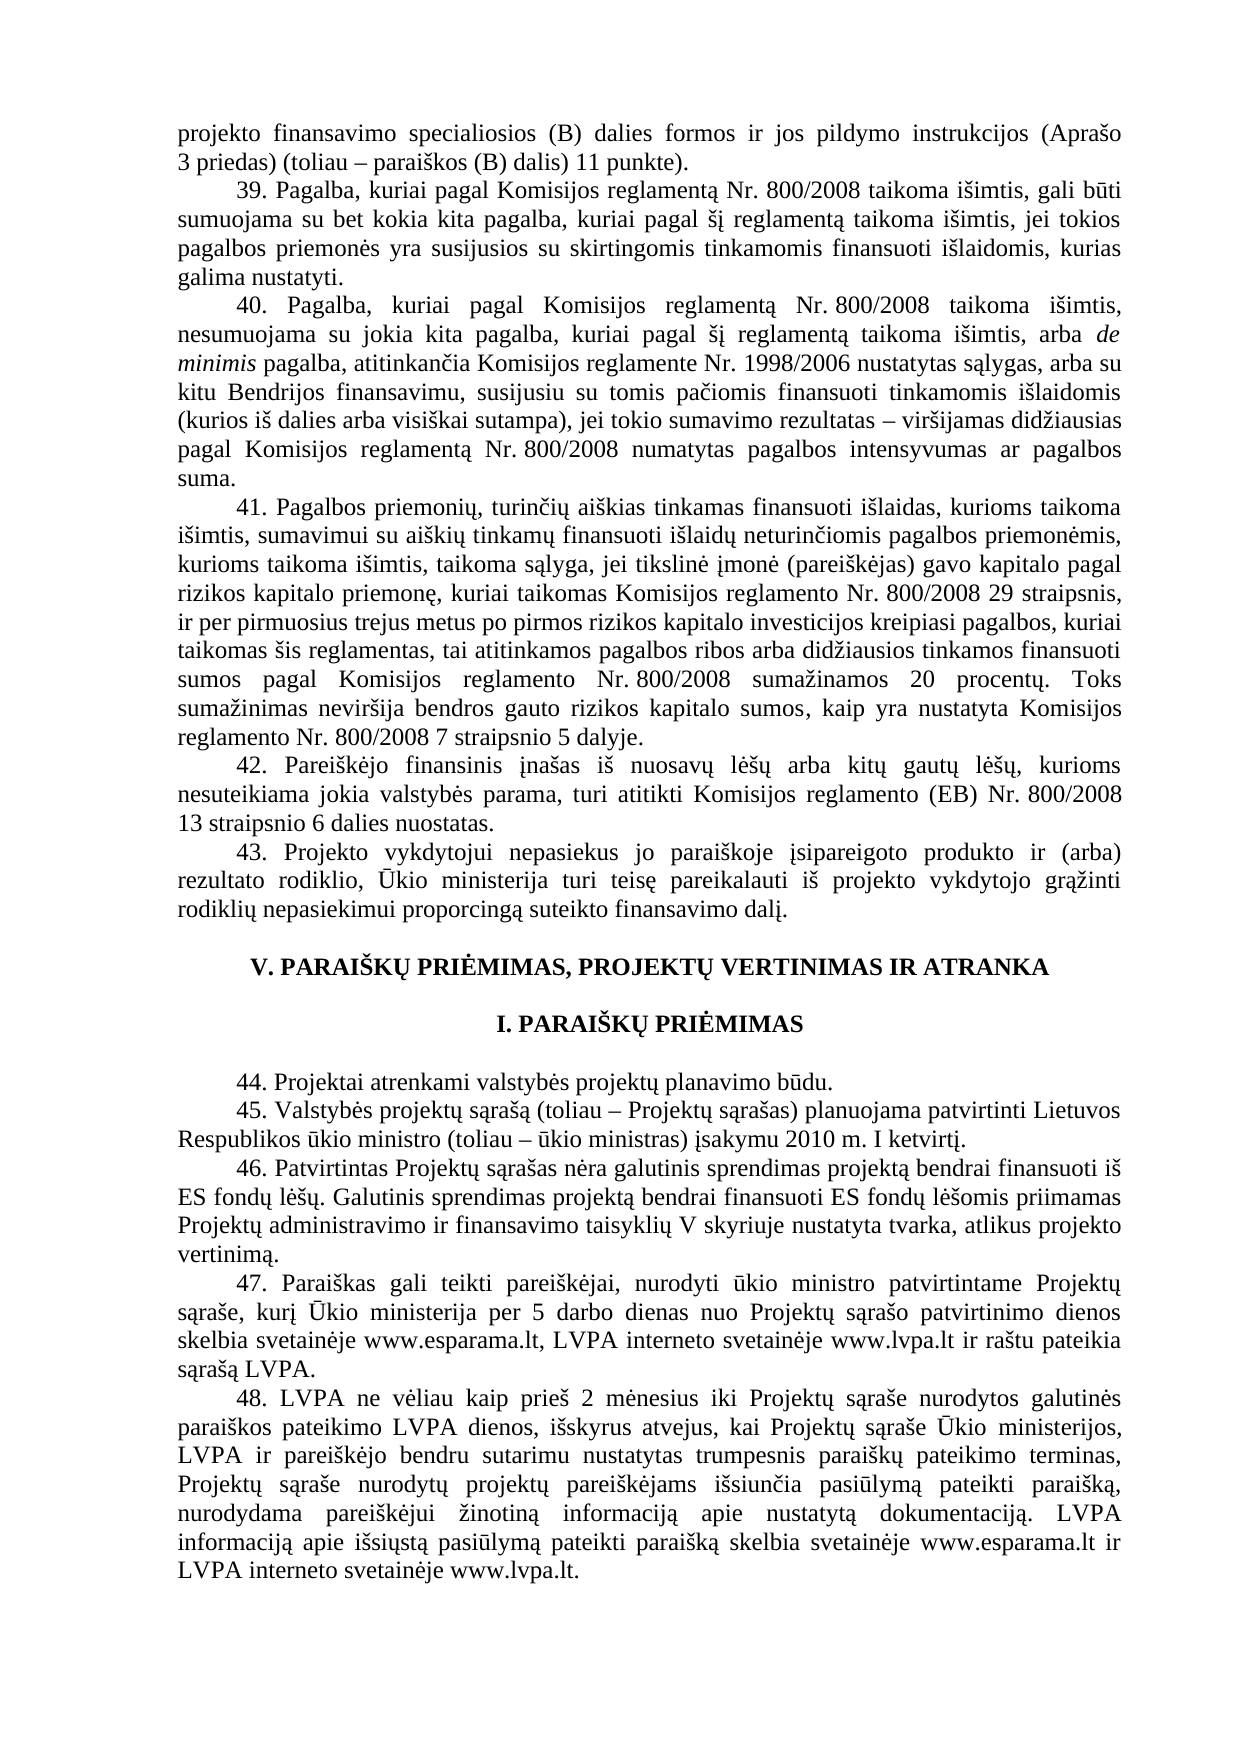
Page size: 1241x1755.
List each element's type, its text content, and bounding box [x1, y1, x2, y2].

text 45. Valstybės projektų sąrašą (toliau – Projektų sąrašas) planuojama patvirtinti Lietuvos Respublikos ūkio ministro (toliau – ūkio ministras) įsakymu 2010 m. I ketvirtį. [177, 1096, 1122, 1153]
text I. PARAIŠKŲ PRIĖMIMAS [177, 1009, 1122, 1038]
text projekto finansavimo specialiosios (B) dalies formos ir jos pildymo instrukcijos (Aprašo 3 priedas) (toliau – paraiškos (B) dalis) 11 punkte). [177, 118, 1122, 176]
text V. PARAIŠKŲ PRIĖMIMAS, PROJEKTŲ VERTINIMAS IR ATRANKA [177, 952, 1122, 981]
text 42. Pareiškėjo finansinis įnašas iš nuosavų lėšų arba kitų gautų lėšų, kurioms nesuteikiama jokia valstybės parama, turi atitikti Komisijos reglamento (EB) Nr. 800/2008 13 straipsnio 6 dalies nuostatas. [177, 751, 1122, 837]
text 46. Patvirtintas Projektų sąrašas nėra galutinis sprendimas projektą bendrai finansuoti iš ES fondų lėšų. Galutinis sprendimas projektą bendrai finansuoti ES fondų lėšomis priimamas Projektų administravimo ir finansavimo taisyklių V skyriuje nustatyta tvarka, atlikus projekto vertinimą. [177, 1153, 1122, 1268]
text 48. LVPA ne vėliau kaip prieš 2 mėnesius iki Projektų sąraše nurodytos galutinės paraiškos pateikimo LVPA dienos, išskyrus atvejus, kai Projektų sąraše Ūkio ministerijos, LVPA ir pareiškėjo bendru sutarimu nustatytas trumpesnis paraiškų pateikimo terminas, Projektų sąraše nurodytų projektų pareiškėjams išsiunčia pasiūlymą pateikti paraišką, nurodydama pareiškėjui žinotiną informaciją apie nustatytą dokumentaciją. LVPA informaciją apie išsiųstą pasiūlymą pateikti paraišką skelbia svetainėje www.esparama.lt ir LVPA interneto svetainėje www.lvpa.lt. [177, 1383, 1122, 1584]
text 39. Pagalba, kuriai pagal Komisijos reglamentą Nr. 800/2008 taikoma išimtis, gali būti sumuojama su bet kokia kita pagalba, kuriai pagal šį reglamentą taikoma išimtis, jei tokios pagalbos priemonės yra susijusios su skirtingomis tinkamomis finansuoti išlaidomis, kurias galima nustatyti. [177, 176, 1122, 291]
text 41. Pagalbos priemonių, turinčių aiškias tinkamas finansuoti išlaidas, kurioms taikoma išimtis, sumavimui su aiškių tinkamų finansuoti išlaidų neturinčiomis pagalbos priemonėmis, kurioms taikoma išimtis, taikoma sąlyga, jei tikslinė įmonė (pareiškėjas) gavo kapitalo pagal rizikos kapitalo priemonę, kuriai taikomas Komisijos reglamento Nr. 800/2008 29 straipsnis, ir per pirmuosius trejus metus po pirmos rizikos kapitalo investicijos kreipiasi pagalbos, kuriai taikomas šis reglamentas, tai atitinkamos pagalbos ribos arba didžiausios tinkamos finansuoti sumos pagal Komisijos reglamento Nr. 800/2008 sumažinamos 20 procentų. Toks sumažinimas neviršija bendros gauto rizikos kapitalo sumos, kaip yra nustatyta Komisijos reglamento Nr. 800/2008 7 straipsnio 5 dalyje. [177, 492, 1122, 751]
text 43. Projekto vykdytojui nepasiekus jo paraiškoje įsipareigoto produkto ir (arba) rezultato rodiklio, Ūkio ministerija turi teisę pareikalauti iš projekto vykdytojo grąžinti rodiklių nepasiekimui proporcingą suteikto finansavimo dalį. [177, 837, 1122, 923]
text 44. Projektai atrenkami valstybės projektų planavimo būdu. [177, 1067, 1122, 1096]
text 40. Pagalba, kuriai pagal Komisijos reglamentą Nr. 800/2008 taikoma išimtis, nesumuojama su jokia kita pagalba, kuriai pagal šį reglamentą taikoma išimtis, arba de minimis pagalba, atitinkančia Komisijos reglamente Nr. 1998/2006 nustatytas sąlygas, arba su kitu Bendrijos finansavimu, susijusiu su tomis pačiomis finansuoti tinkamomis išlaidomis (kurios iš dalies arba visiškai sutampa), jei tokio sumavimo rezultatas – viršijamas didžiausias pagal Komisijos reglamentą Nr. 800/2008 numatytas pagalbos intensyvumas ar pagalbos suma. [177, 291, 1122, 492]
text 47. Paraiškas gali teikti pareiškėjai, nurodyti ūkio ministro patvirtintame Projektų sąraše, kurį Ūkio ministerija per 5 darbo dienas nuo Projektų sąrašo patvirtinimo dienos skelbia svetainėje www.esparama.lt, LVPA interneto svetainėje www.lvpa.lt ir raštu pateikia sąrašą LVPA. [177, 1268, 1122, 1383]
